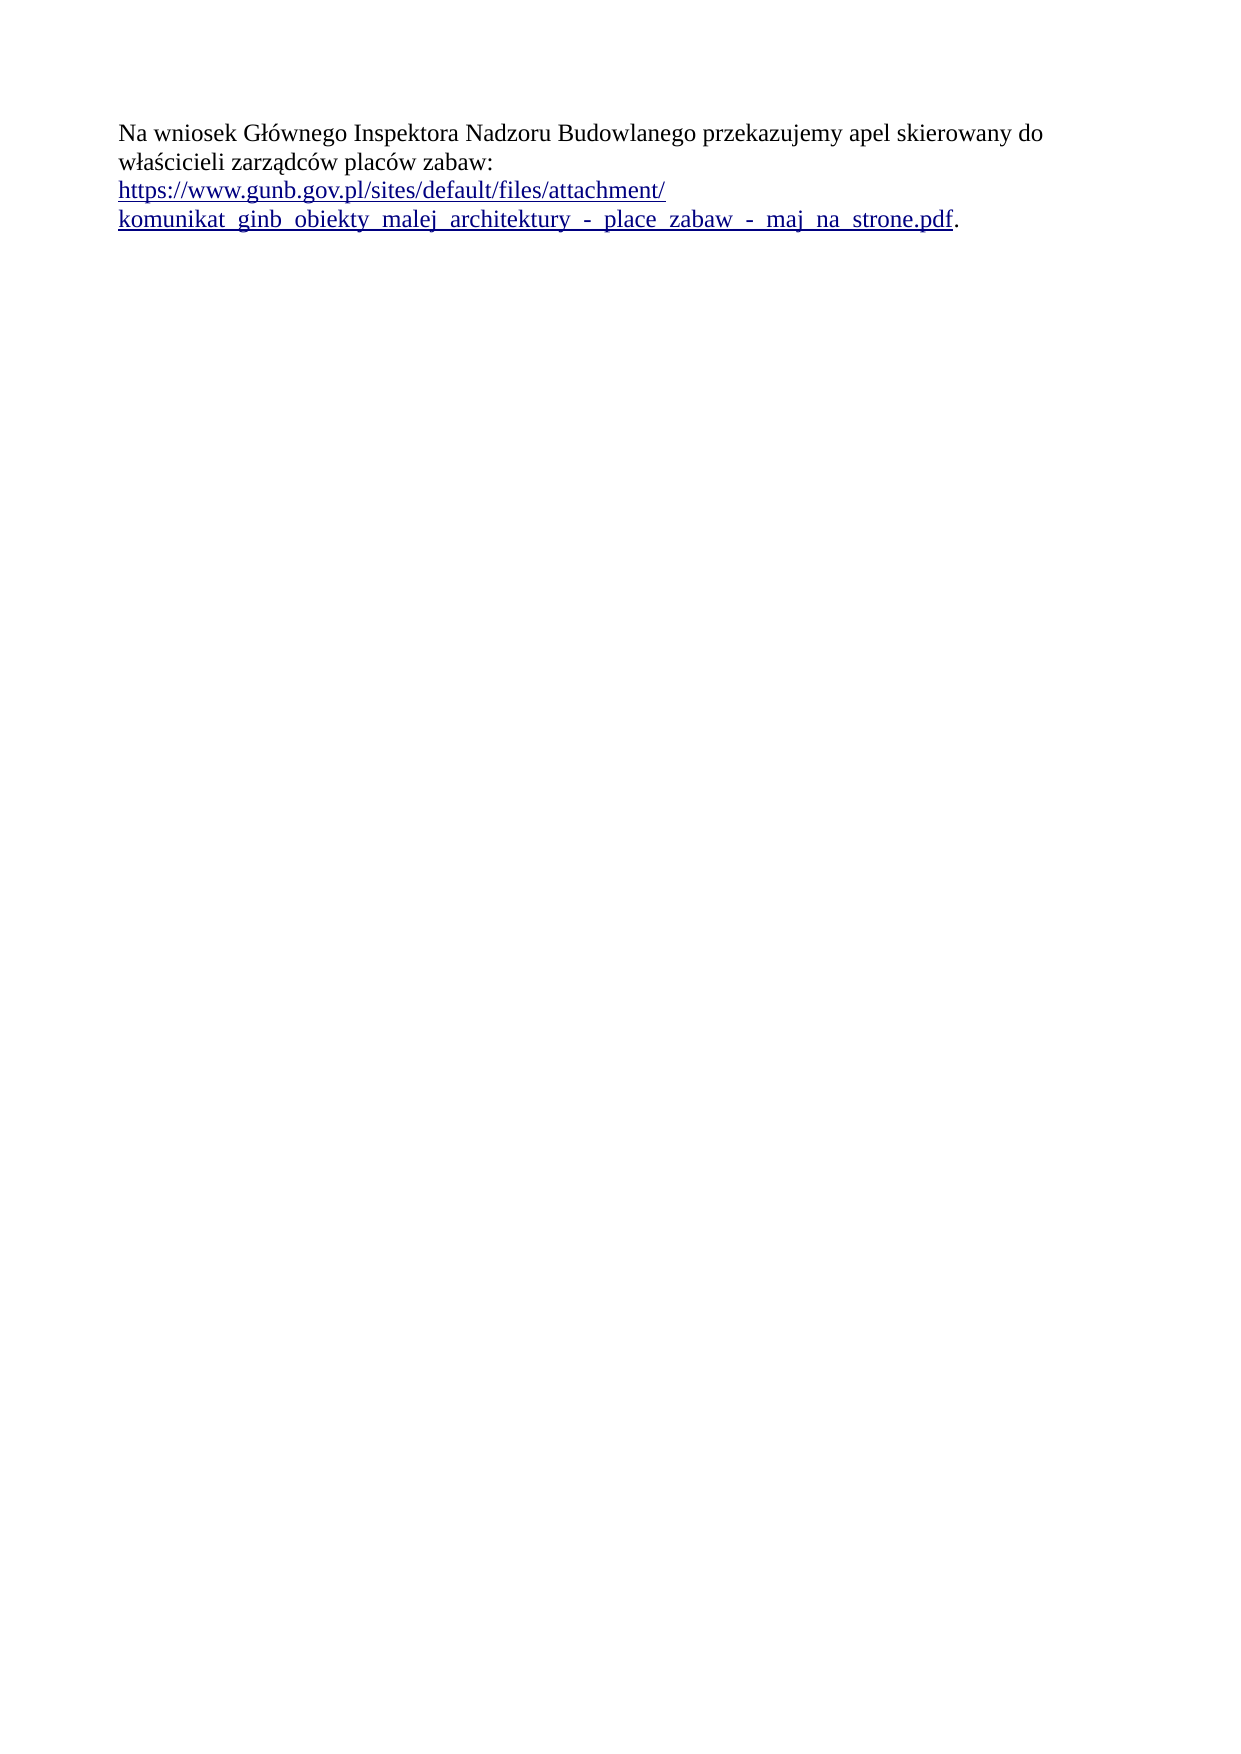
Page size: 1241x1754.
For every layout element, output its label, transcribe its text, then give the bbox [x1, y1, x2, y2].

text Na wniosek Głównego Inspektora Nadzoru Budowlanego przekazujemy apel skierowany do właścicieli zarządców placów zabaw: [118, 118, 1122, 176]
text https://www.gunb.gov.pl/sites/default/files/attachment/komunikat_ginb_obiekty_malej_architektury_-_place_zabaw_-_maj_na_strone.pdf. [118, 176, 1122, 233]
